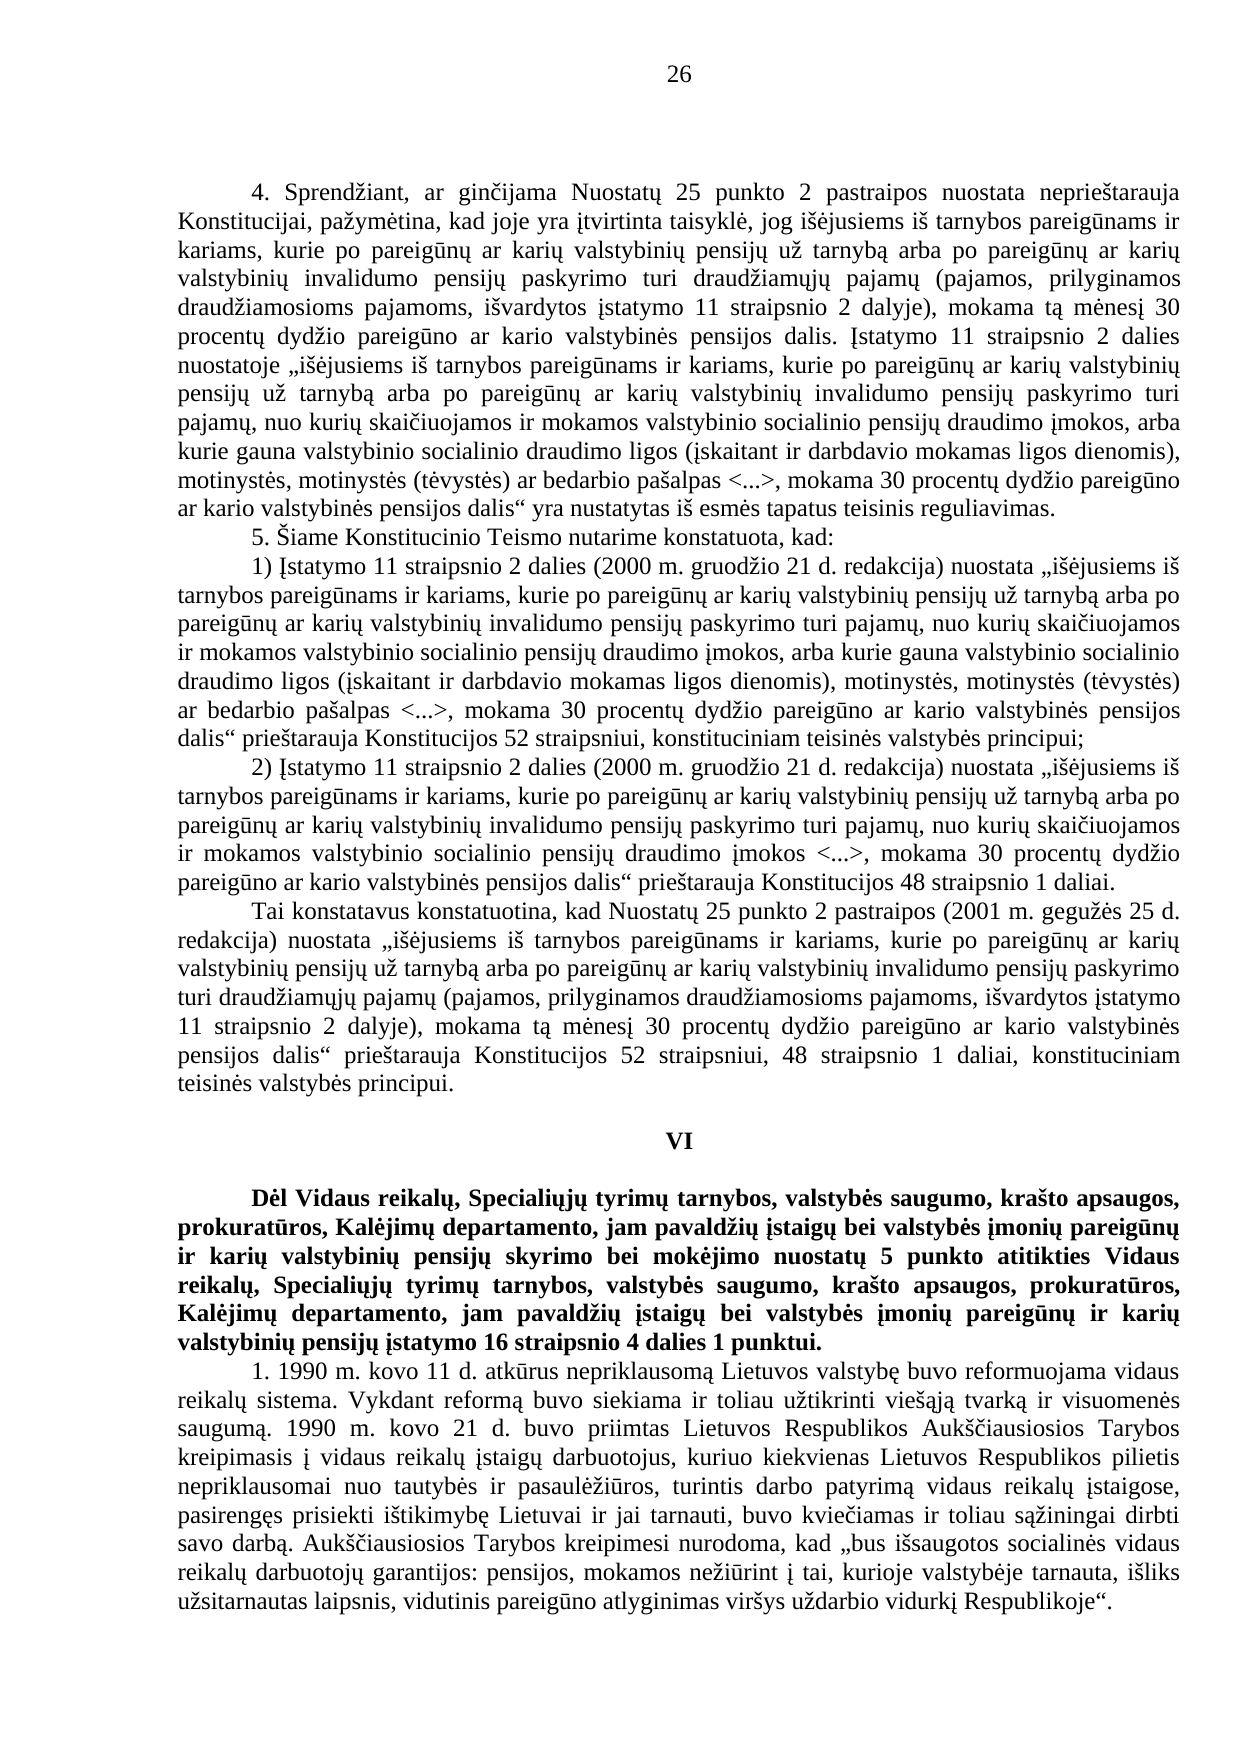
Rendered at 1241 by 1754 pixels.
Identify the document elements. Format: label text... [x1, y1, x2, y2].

text 1. 1990 m. kovo 11 d. atkūrus nepriklausomą Lietuvos valstybę buvo reformuojama vidaus reikalų sistema. Vykdant reformą buvo siekiama ir toliau užtikrinti viešąją tvarką ir visuomenės saugumą. 1990 m. kovo 21 d. buvo priimtas Lietuvos Respublikos Aukščiausiosios Tarybos kreipimasis į vidaus reikalų įstaigų darbuotojus, kuriuo kiekvienas Lietuvos Respublikos pilietis nepriklausomai nuo tautybės ir pasaulėžiūros, turintis darbo patyrimą vidaus reikalų įstaigose, pasirengęs prisiekti ištikimybę Lietuvai ir jai tarnauti, buvo kviečiamas ir toliau sąžiningai dirbti savo darbą. Aukščiausiosios Tarybos kreipimesi nurodoma, kad „bus išsaugotos socialinės vidaus reikalų darbuotojų garantijos: pensijos, mokamos nežiūrint į tai, kurioje valstybėje tarnauta, išliks užsitarnautas laipsnis, vidutinis pareigūno atlyginimas viršys uždarbio vidurkį Respublikoje“. [177, 1356, 1181, 1615]
text 1) Įstatymo 11 straipsnio 2 dalies (2000 m. gruodžio 21 d. redakcija) nuostata „išėjusiems iš tarnybos pareigūnams ir kariams, kurie po pareigūnų ar karių valstybinių pensijų už tarnybą arba po pareigūnų ar karių valstybinių invalidumo pensijų paskyrimo turi pajamų, nuo kurių skaičiuojamos ir mokamos valstybinio socialinio pensijų draudimo įmokos, arba kurie gauna valstybinio socialinio draudimo ligos (įskaitant ir darbdavio mokamas ligos dienomis), motinystės, motinystės (tėvystės) ar bedarbio pašalpas <...>, mokama 30 procentų dydžio pareigūno ar kario valstybinės pensijos dalis“ prieštarauja Konstitucijos 52 straipsniui, konstituciniam teisinės valstybės principui; [177, 551, 1181, 752]
text Dėl Vidaus reikalų, Specialiųjų tyrimų tarnybos, valstybės saugumo, krašto apsaugos, prokuratūros, Kalėjimų departamento, jam pavaldžių įstaigų bei valstybės įmonių pareigūnų ir karių valstybinių pensijų skyrimo bei mokėjimo nuostatų 5 punkto atitikties Vidaus reikalų, Specialiųjų tyrimų tarnybos, valstybės saugumo, krašto apsaugos, prokuratūros, Kalėjimų departamento, jam pavaldžių įstaigų bei valstybės įmonių pareigūnų ir karių valstybinių pensijų įstatymo 16 straipsnio 4 dalies 1 punktui. [177, 1183, 1181, 1356]
text 4. Sprendžiant, ar ginčijama Nuostatų 25 punkto 2 pastraipos nuostata neprieštarauja Konstitucijai, pažymėtina, kad joje yra įtvirtinta taisyklė, jog išėjusiems iš tarnybos pareigūnams ir kariams, kurie po pareigūnų ar karių valstybinių pensijų už tarnybą arba po pareigūnų ar karių valstybinių invalidumo pensijų paskyrimo turi draudžiamųjų pajamų (pajamos, prilyginamos draudžiamosioms pajamoms, išvardytos įstatymo 11 straipsnio 2 dalyje), mokama tą mėnesį 30 procentų dydžio pareigūno ar kario valstybinės pensijos dalis. Įstatymo 11 straipsnio 2 dalies nuostatoje „išėjusiems iš tarnybos pareigūnams ir kariams, kurie po pareigūnų ar karių valstybinių pensijų už tarnybą arba po pareigūnų ar karių valstybinių invalidumo pensijų paskyrimo turi pajamų, nuo kurių skaičiuojamos ir mokamos valstybinio socialinio pensijų draudimo įmokos, arba kurie gauna valstybinio socialinio draudimo ligos (įskaitant ir darbdavio mokamas ligos dienomis), motinystės, motinystės (tėvystės) ar bedarbio pašalpas <...>, mokama 30 procentų dydžio pareigūno ar kario valstybinės pensijos dalis“ yra nustatytas iš esmės tapatus teisinis reguliavimas. [177, 177, 1181, 522]
text 2) Įstatymo 11 straipsnio 2 dalies (2000 m. gruodžio 21 d. redakcija) nuostata „išėjusiems iš tarnybos pareigūnams ir kariams, kurie po pareigūnų ar karių valstybinių pensijų už tarnybą arba po pareigūnų ar karių valstybinių invalidumo pensijų paskyrimo turi pajamų, nuo kurių skaičiuojamos ir mokamos valstybinio socialinio pensijų draudimo įmokos <...>, mokama 30 procentų dydžio pareigūno ar kario valstybinės pensijos dalis“ prieštarauja Konstitucijos 48 straipsnio 1 daliai. [177, 752, 1181, 896]
text Tai konstatavus konstatuotina, kad Nuostatų 25 punkto 2 pastraipos (2001 m. gegužės 25 d. redakcija) nuostata „išėjusiems iš tarnybos pareigūnams ir kariams, kurie po pareigūnų ar karių valstybinių pensijų už tarnybą arba po pareigūnų ar karių valstybinių invalidumo pensijų paskyrimo turi draudžiamųjų pajamų (pajamos, prilyginamos draudžiamosioms pajamoms, išvardytos įstatymo 11 straipsnio 2 dalyje), mokama tą mėnesį 30 procentų dydžio pareigūno ar kario valstybinės pensijos dalis“ prieštarauja Konstitucijos 52 straipsniui, 48 straipsnio 1 daliai, konstituciniam teisinės valstybės principui. [177, 896, 1181, 1097]
text VI [177, 1126, 1181, 1155]
text 5. Šiame Konstitucinio Teismo nutarime konstatuota, kad: [177, 522, 1181, 551]
